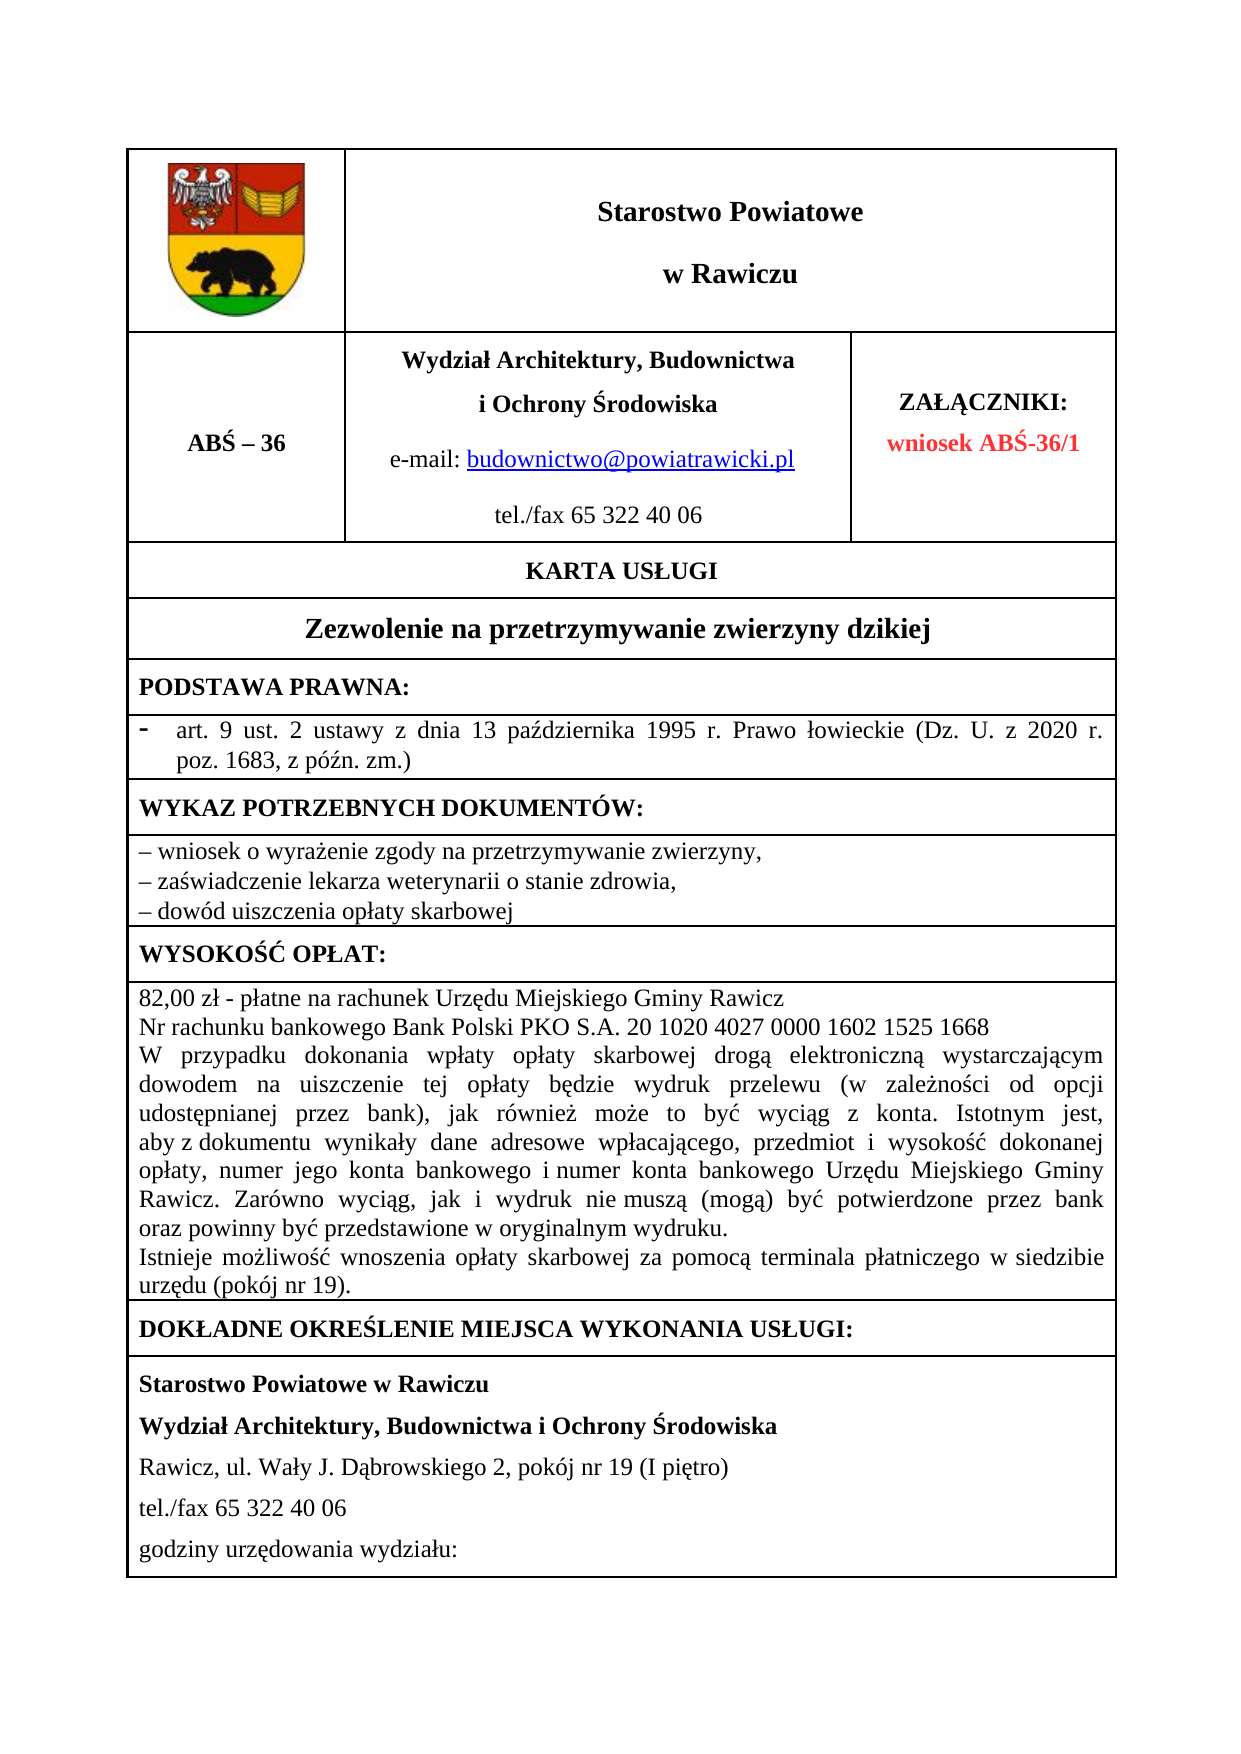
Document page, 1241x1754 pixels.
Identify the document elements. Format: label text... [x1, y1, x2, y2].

table_cell – wniosek o wyrażenie zgody na przetrzymywanie zwierzyny, – zaświadczenie lekarza weterynarii o stanie zdrowia, – dowód uiszczenia opłaty skarbowej [129, 836, 1115, 925]
table_cell PODSTAWA PRAWNA: [129, 660, 1115, 713]
table_header [129, 150, 344, 331]
table_cell 82,00 zł - płatne na rachunek Urzędu Miejskiego Gminy Rawicz Nr rachunku bankowego Bank Polski PKO S.A. 20 1020 4027 0000 1602 1525 1668 W przypadku dokonania wpłaty opłaty skarbowej drogą elektroniczną wystarczającym dowodem na uiszczenie tej opłaty będzie wydruk przelewu (w zależności od opcji udostępnianej przez bank), jak również może to być wyciąg z konta. Istotnym jest, aby z dokumentu wynikały dane adresowe wpłacającego, przedmiot i wysokość dokonanej opłaty, numer jego konta bankowego i numer konta bankowego Urzędu Miejskiego Gminy Rawicz. Zarówno wyciąg, jak i wydruk nie muszą (mogą) być potwierdzone przez bank oraz powinny być przedstawione w oryginalnym wydruku. Istnieje możliwość wnoszenia opłaty skarbowej za pomocą terminala płatniczego w siedzibie urzędu (pokój nr 19). [129, 983, 1115, 1299]
table_cell Starostwo Powiatowe w Rawiczu Wydział Architektury, Budownictwa i Ochrony Środowiska Rawicz, ul. Wały J. Dąbrowskiego 2, pokój nr 19 (I piętro) tel./fax 65 322 40 06 godziny urzędowania wydziału: [129, 1357, 1115, 1576]
picture [167, 163, 306, 317]
table_cell Wydział Architektury, Budownictwa i Ochrony Środowiska e-mail: budownictwo@powiatrawicki.pl tel./fax 65 322 40 06 [346, 333, 850, 541]
table_cell WYKAZ POTRZEBNYCH DOKUMENTÓW: [129, 780, 1115, 834]
table_cell ZAŁĄCZNIKI: wniosek ABŚ-36/1 [852, 333, 1115, 541]
table_cell ABŚ – 36 [129, 333, 344, 541]
table_cell KARTA USŁUGI [129, 543, 1115, 597]
table_cell Zezwolenie na przetrzymywanie zwierzyny dzikiej [129, 599, 1115, 658]
table_cell WYSOKOŚĆ OPŁAT: [129, 927, 1115, 981]
table_cell DOKŁADNE OKREŚLENIE MIEJSCA WYKONANIA USŁUGI: [129, 1301, 1115, 1355]
table_cell art. 9 ust. 2 ustawy z dnia 13 października 1995 r. Prawo łowieckie (Dz. U. z 2020 r. poz. 1683, z późn. zm.) [129, 716, 1115, 778]
table_header Starostwo Powiatowe w Rawiczu [346, 150, 1115, 331]
